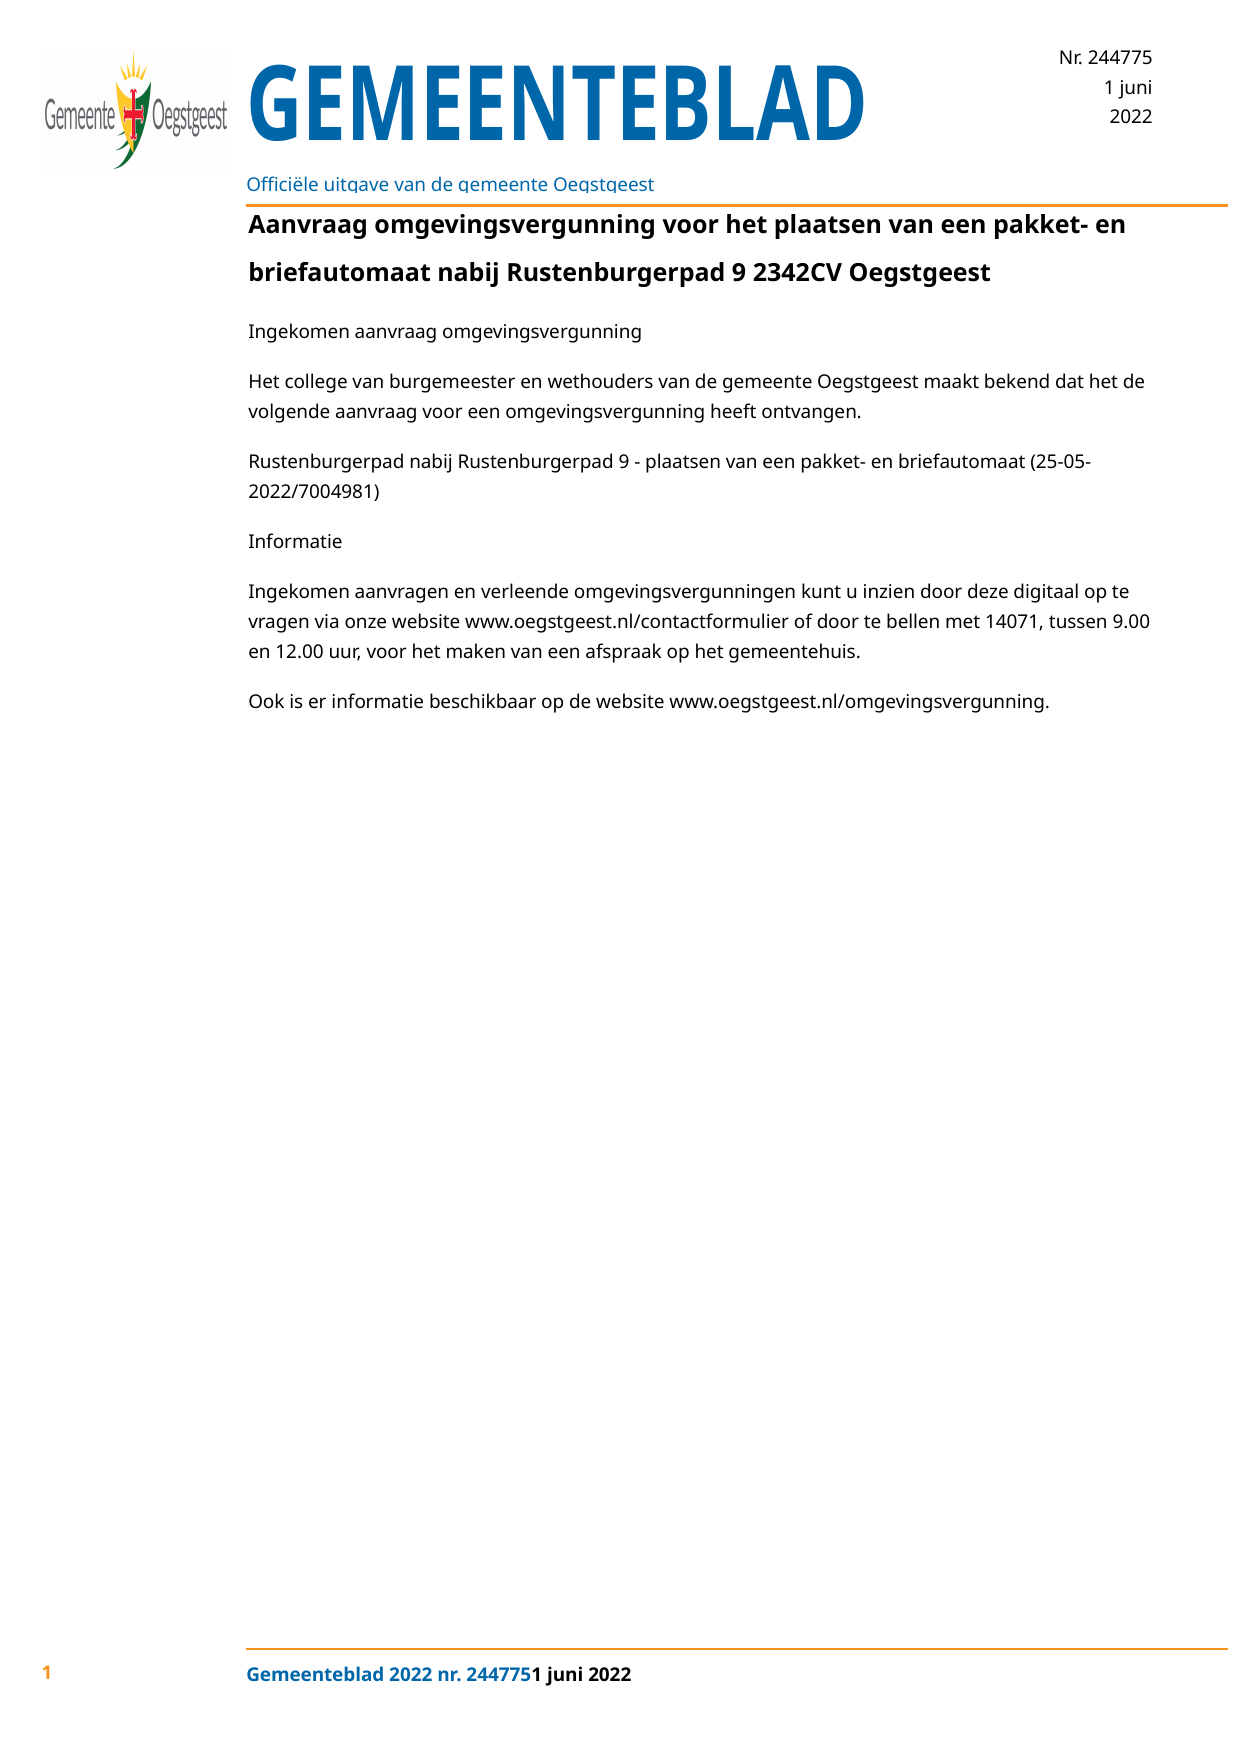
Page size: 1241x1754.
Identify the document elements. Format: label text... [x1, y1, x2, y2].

text Informatie [248, 528, 1152, 554]
picture [41, 47, 231, 172]
text Ingekomen aanvragen en verleende omgevingsvergunningen kunt u inzien door deze digitaal op te vragen via onze website www.oegstgeest.nl/contactformulier of door te bellen met 14071, tussen 9.00 en 12.00 uur, voor het maken van een afspraak op het gemeentehuis. [248, 579, 1152, 664]
text Ook is er informatie beschikbaar op de website www.oegstgeest.nl/omgevingsvergunning. [248, 688, 1152, 714]
text Aanvraag omgevingsvergunning voor het plaatsen van een pakket- en briefautomaat nabij Rustenburgerpad 9 2342CV Oegstgeest [248, 207, 1152, 288]
text Rustenburgerpad nabij Rustenburgerpad 9 - plaatsen van een pakket- en briefautomaat (25-05-2022/7004981) [248, 448, 1152, 504]
text Het college van burgemeester en wethouders van de gemeente Oegstgeest maakt bekend dat het de volgende aanvraag voor een omgevingsvergunning heeft ontvangen. [248, 368, 1152, 424]
text Ingekomen aanvraag omgevingsvergunning [248, 318, 1152, 344]
